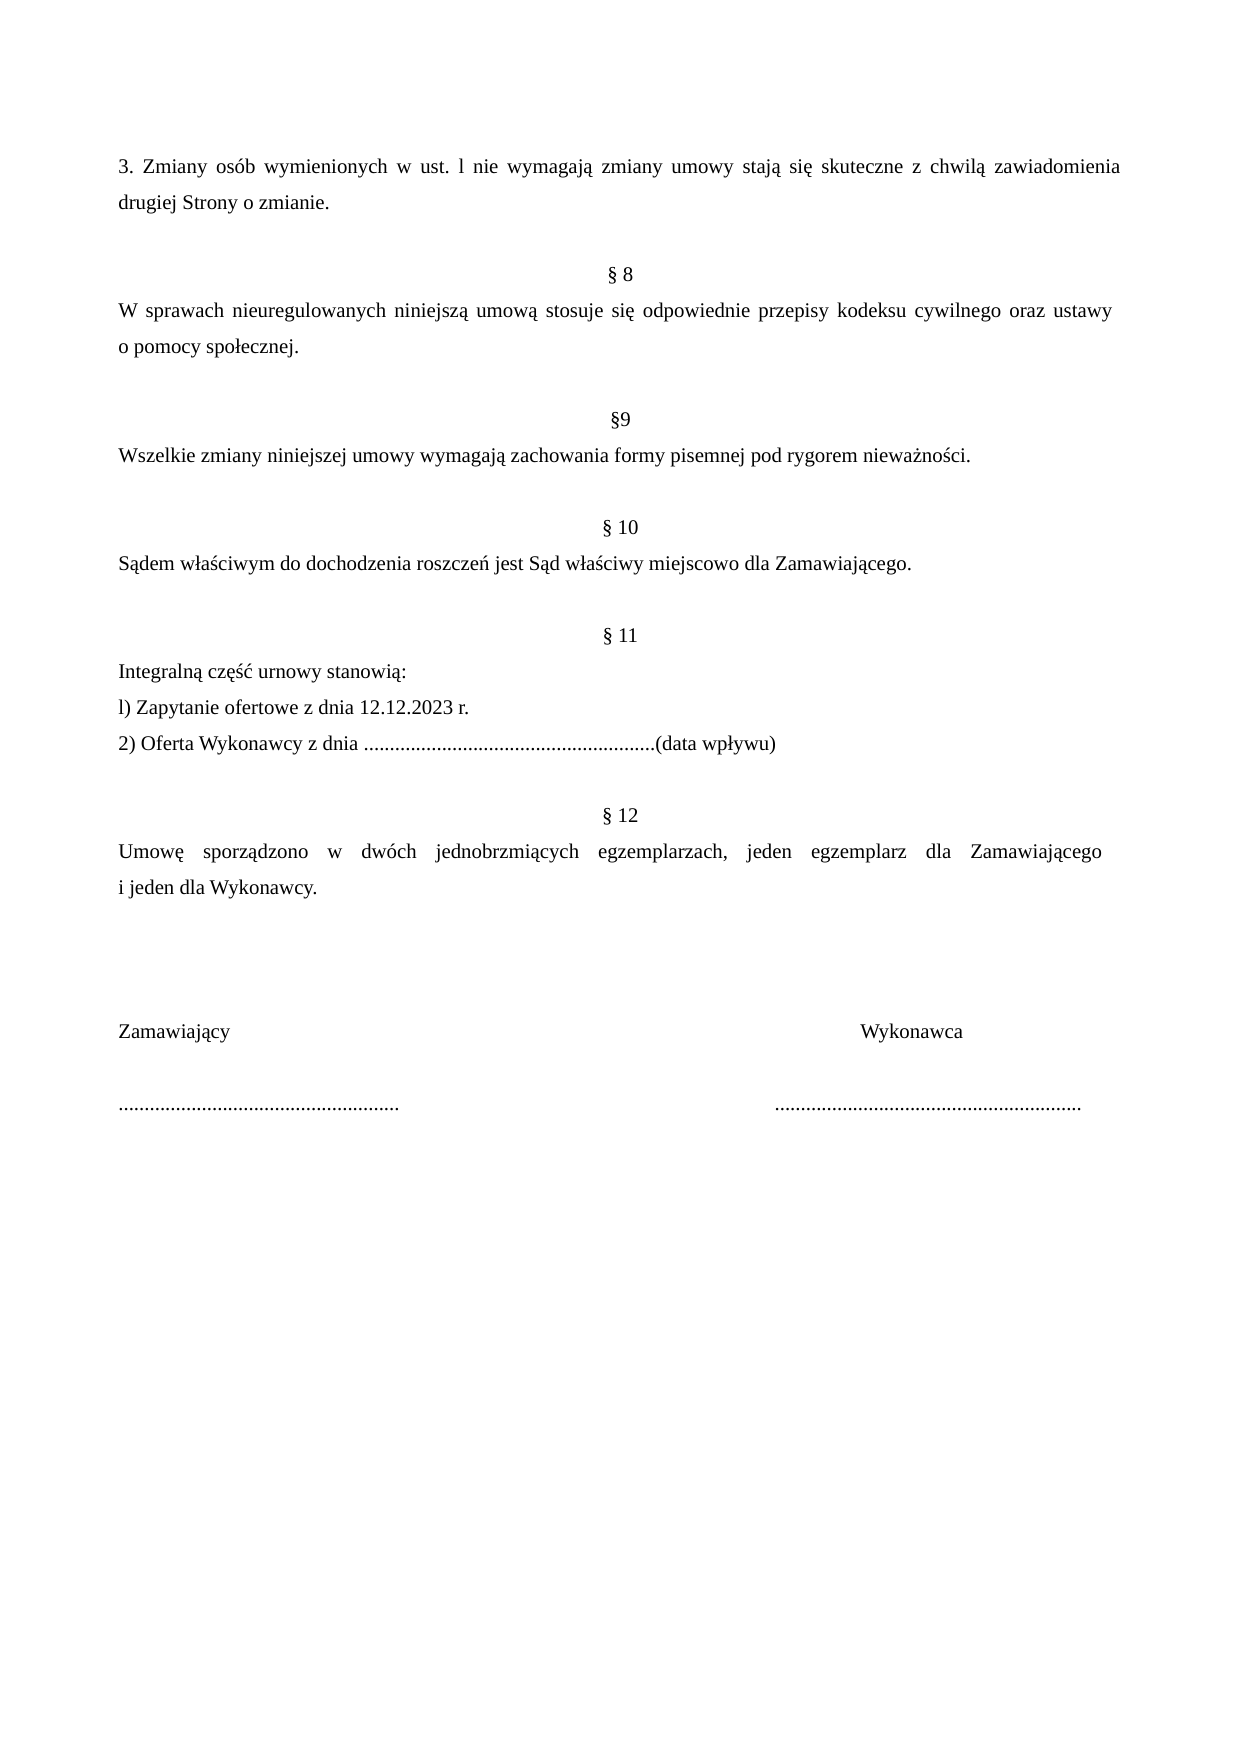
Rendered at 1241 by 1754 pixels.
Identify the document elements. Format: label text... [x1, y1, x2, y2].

text 3. Zmiany osób wymienionych w ust. l nie wymagają zmiany umowy stają się skuteczne z chwilą zawiadomienia drugiej Strony o zmianie. [118, 154, 1122, 214]
text § 11 [118, 623, 1122, 647]
text § 12 [118, 803, 1122, 827]
text § 8 [118, 262, 1122, 286]
text W sprawach nieuregulowanych niniejszą umową stosuje się odpowiednie przepisy kodeksu cywilnego oraz ustawy o pomocy społecznej. [118, 298, 1122, 358]
text Umowę sporządzono w dwóch jednobrzmiących egzemplarzach, jeden egzemplarz dla Zamawiającego i jeden dla Wykonawcy. [118, 839, 1122, 899]
text §9 [118, 406, 1122, 431]
text Wszelkie zmiany niniejszej umowy wymagają zachowania formy pisemnej pod rygorem nieważności. [118, 442, 1122, 467]
text Sądem właściwym do dochodzenia roszczeń jest Sąd właściwy miejscowo dla Zamawiającego. [118, 551, 1122, 575]
text l) Zapytanie ofertowe z dnia 12.12.2023 r. [118, 695, 1122, 719]
text Zamawiający Wykonawca [118, 1019, 1122, 1043]
text Integralną część urnowy stanowią: [118, 659, 1122, 683]
text § 10 [118, 514, 1122, 539]
text ...................................................... ........................................................... [118, 1091, 1122, 1115]
text 2) Oferta Wykonawcy z dnia ........................................................(data wpływu) [118, 731, 1122, 755]
